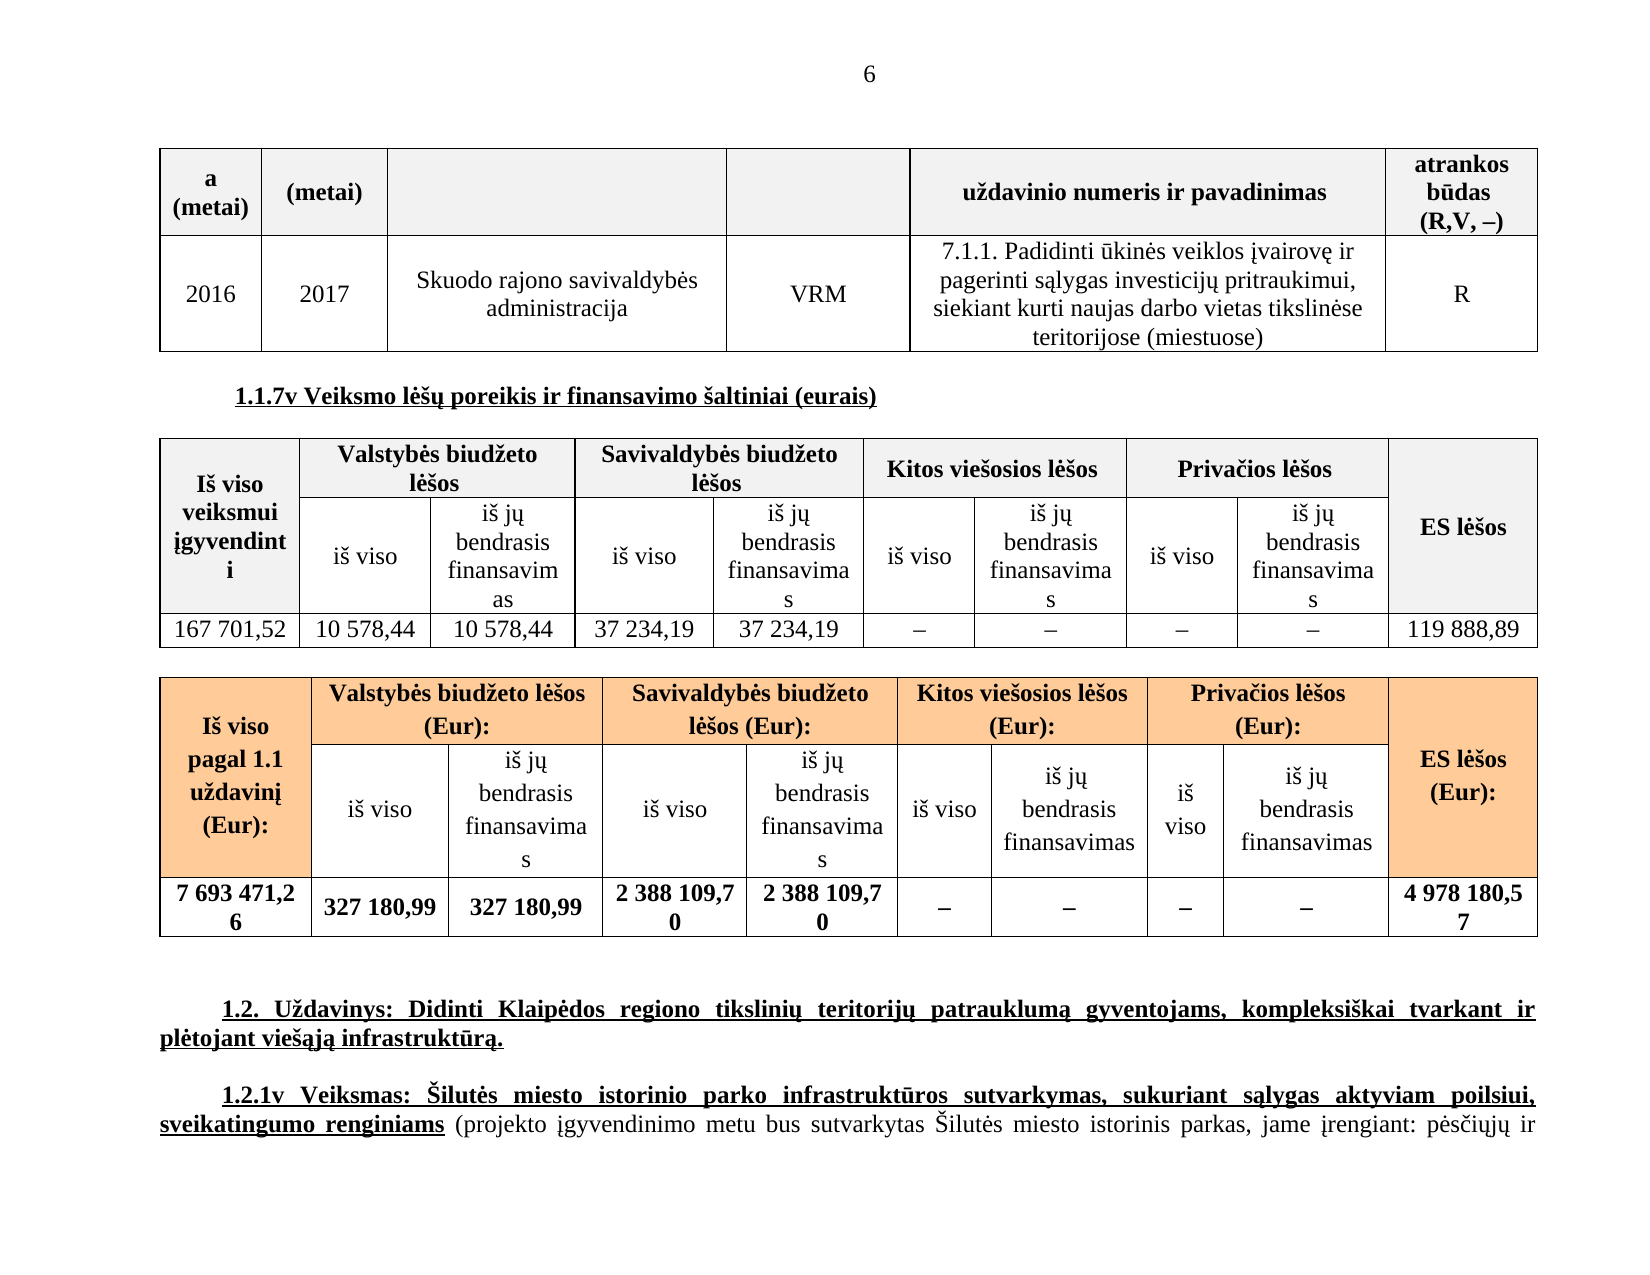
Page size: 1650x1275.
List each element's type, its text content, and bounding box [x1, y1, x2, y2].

table_cell 4 978 180,57 [1389, 878, 1537, 936]
table_cell 2017 [262, 236, 387, 351]
table_cell 2 388 109,70 [747, 878, 897, 936]
table_cell R [1386, 236, 1537, 351]
table_cell iš jų bendrasis finansavimas [1238, 498, 1388, 613]
table_cell 119 888,89 [1389, 614, 1537, 647]
table_header atrankos būdas (R,V, –) [1386, 149, 1537, 235]
table_cell – [1224, 878, 1388, 936]
table_cell 327 180,99 [449, 878, 602, 936]
table_header 1.1.3v Veiksmas: Šilutės H. Šojaus dvaro parko teritorijos sutvarkymas ir pritaikymas rekreacijai (numatoma, kad projekto įgyvendinimo metu bus tvarkomi pėsčiųjų takai, įrengti šviestuvai, vaizdo stebėjimo kameros, mažosios architektūros elementai (suoliukai, šiukšliadėžės ir kt.). 1.1.3v Veiksmo lėšų poreikis ir finansavimo šaltiniai (eurais) 1.1.4v Veiksmas: Šilutės kultūros ir pramogų centro modernizavimas, siekiant didinti kultūrinių paslaugų prieinamumą (pastato rekonstrukcija ir vidaus erdvių remontas, aprūpinimas įranga). 1.1.4v Veiksmo lėšų poreikis ir finansavimo šaltiniai (eurais) 1.1.5v Veiksmas: Šilutės miesto Lietuvininkų g. ir Tilžės g. gretutinių teritorijų viešųjų erdvių sutvarkymas, suformuojant rekreacijai ir aktyviai miestiečių veiklai patrauklias erdves (Projekto įgyvendinimo metu bus atnaujinti arba naujai įrengti pėsčiųjų takai, apšvietimas, mažosios architektūros elementai, stebėjimo kameros, pastatyti vaikų žaidimų ir sporto įrenginiai, pakeistas tarp Lietuvininkų g. ir Klaipėdos g. (prie pastato, esančio Dariaus ir Girėno g. 1, Šilutėje) esančios aikštės grindinys ir sutvarkyta minėtoje teritorijoje esanti atraminė siena). 1.1.5v Veiksmo lėšų poreikis ir finansavimo šaltiniai (eurais) 1.1.6v Veiksmas: Skuodo muziejaus pastato rekonstrukcija ir muziejaus paslaugų plėtra (muziejaus pastato rekonstrukcija, vidaus patalpų remontas, cokolio ir sienų šiltinimas, vidaus patalpų remontas, šildymo sistemos atnaujinimas, elektros instaliacijos atnaujinimas, vėdinimo sistemos įrengimas, baldų ir įrangos atnaujinimas). 1.1.6v Veiksmo lėšų poreikis ir finansavimo šaltiniai (eurais) 1.1.7v Veiksmas: Skuodo miesto turgaus aikštės sutvarkymas (dangos ir apšvietimo sistemos modernizavimas, prekybos paviljonų statyba). 1.1.7v Veiksmo lėšų poreikis ir finansavimo šaltiniai (eurais) 1.2. Uždavinys: Didinti Klaipėdos regiono tikslinių teritorijų patrauklumą gyventojams, kompleksiškai tvarkant ir plėtojant viešąją infrastruktūrą. 1.2.1v Veiksmas: Šilutės miesto istorinio parko infrastruktūros sutvarkymas, sukuriant sąlygas aktyviam poilsiui, sveikatingumo renginiams (projekto įgyvendinimo metu bus sutvarkytas Šilutės miesto istorinis parkas, jame įrengiant: pėsčiųjų ir dviračių takus, apšvietimą, šunų vedžiojimo parką, stebėjimo kameras, universalią aikštę, teniso aikštę, riedlenčių parką, vaikų žaidimų aikšteles, maudyklą, rekonstruojant vieną tiltą ir pastatant du naujus tiltus, lauko treniruoklius, bendruomenės renginių erdvę, viešuosius tualetus, privažiavimo kelią - akligatvį, dvi poilsio aikšteles, sveikatingumo taką, mažosios architektūros elementus ir persirengimo kabinas). 1.2.1v Veiksmo lėšų poreikis ir finansavimo šaltiniai (eurais) 1.2.2v Veiksmas: Daugiabučių gyvenamųjų namų kvartalo, esančio Šilutės mieste, tarp Parko g., Lietuvininkų g. ir Liepų g., kompleksinis sutvarkymas (numatoma, kad projekto įgyvendinimo metu bus sutvarkyti pėsčiųjų takai, automobilių stovėjimo aikštelė su privažiavimu, Birutės g. atkarpa nuo Parko g. iki Liepų g., lietaus nuotekų tinklai, atnaujinti apšvietimo tinklai, įrengta vaikų žaidimų aikštelė, pastatyti treniruokliai). 1.2.2v Veiksmo lėšų poreikis ir finansavimo šaltiniai (eurais) 1.2.3v veiksmas: Šilutės kultūros ir pramogų centro ir bibliotekos pastato, esančio Tilžės g. 12, pritaikymas bendruomenės poreikiams (sukuriant neformalaus ugdymo, bendravimo, komunikacijos erdves, technologijų pagrindu veiksiantį mokslo pažinimo centrą bei pritaikant patalpas bendruomeninei veiklai). 1.2.3v Veiksmo lėšų poreikis ir finansavimo šaltiniai (eurais) 1.2.4v Veiksmas: Šilutės miesto Lietuvininkų, Tilžės gatvių eismo saugos gerinimas ir P. Jakšto, H. Zudermano, Knygnešių, M. Jankaus, Lauko, Miško gatvių rekonstravimas. 1.2.4.v Veiksmo lėšų poreikis ir finansavimo šaltiniai (eurais) 1.2.5v Veiksmas: Skuodo miesto „Žydų kvartalo“ rekonstrukcija: dangos ir apšvietimo sistemos modernizavimas (abipus Laisvės g. tarp sankryžos su Vydūno g. ir Laisvės g. 38-uoju namu dangų ir apšvietimo sistemos modernizavimas). 1.2.5v Veiksmo lėšų poreikis ir finansavimo šaltiniai (eurais) 1.2.6 Veiksmas: Skuodo miesto Šatrijos, Vaižganto, Birutės gatvių rekonstravimas (Šatrijos g. rekonstruojamas atkarpa – 0,177 km, asfalto danga, šaligatviai abipus gatvės, įrengiami gatvės ir šaligatvio apvadai, paviršinio vandens nuotekų sistema, automobilių stovėjimo aikštelė; Birutės g. rekonstruojamas atkarpa – 0,114 km, įrengiama asfalto danga, rekonstruojama paviršinio vandens nuotekų surinkimo sistema, įrengiama automobilių stovėjimo aikštelė šalia Skuodo Bartuvos progimnazijos, įrengiami gatvės apvadai; Vaižganto g. rekonstruojamas atkarpa – 0,503 km, įrengiama asfalto danga su paviršinio vandens nuotekų surinkimu, rekonstruojamas šaligatvis vienoje gatvės pusėje, rekonstruojami gatvės apšvietimo tinklai). 1.2.6v Veiksmo lėšų poreikis ir finansavimo šaltiniai (eurais) 1.2.7 Veiksmas: Skuodo miesto Dariaus ir Girėno gatvės rekonstravimas (rekonstruojamas Dariaus ir Girėno gatvės ruožas – 0,320 km atnaujinama gatvės asfalto danga, įrengiami šaligatviai abipus gatvės, įrengiami gatvės ir šaligatvio bortai, paviršinio vandens nuotekų sistema). 1.2.7v Veiksmo lėšų poreikis ir finansavimo šaltiniai (eurais) [148, 148, 1548, 1138]
table_cell iš jų bendrasis finansavimas [1224, 745, 1388, 877]
table_cell iš viso [312, 745, 448, 877]
table_header Kitos viešosios lėšos (Eur): [898, 678, 1147, 744]
table_cell – [898, 878, 991, 936]
table_header a (metai) [161, 149, 261, 235]
table_header (metai) [262, 149, 387, 235]
table_header Iš viso pagal 1.1 uždavinį (Eur): [161, 678, 311, 877]
table_cell iš viso [603, 745, 746, 877]
table_header Savivaldybės biudžeto lėšos (Eur): [603, 678, 897, 744]
table_header ES lėšos (Eur): [1389, 678, 1537, 877]
table_cell 37 234,19 [576, 614, 713, 647]
table_header uždavinio numeris ir pavadinimas [911, 149, 1385, 235]
table_cell 7 693 471,26 [161, 878, 311, 936]
table_cell Skuodo rajono savivaldybės administracija [388, 236, 726, 351]
table_header Privačios lėšos [1127, 439, 1388, 497]
table_cell iš jų bendrasis finansavimas [431, 498, 574, 613]
table_cell iš jų bendrasis finansavimas [747, 745, 897, 877]
table_cell – [975, 614, 1126, 647]
table_cell iš viso [1127, 498, 1237, 613]
table_cell iš viso [576, 498, 713, 613]
table_cell 7.1.1. Padidinti ūkinės veiklos įvairovę ir pagerinti sąlygas investicijų pritraukimui, siekiant kurti naujas darbo vietas tikslinėse teritorijose (miestuose) [911, 236, 1385, 351]
table_cell iš viso [300, 498, 430, 613]
table_cell 327 180,99 [312, 878, 448, 936]
table_cell – [992, 878, 1147, 936]
table_header [727, 149, 909, 235]
table_cell 2016 [161, 236, 261, 351]
table_cell – [1148, 878, 1223, 936]
table_cell 10 578,44 [300, 614, 430, 647]
table_cell iš jų bendrasis finansavimas [449, 745, 602, 877]
table_header Kitos viešosios lėšos [864, 439, 1126, 497]
table_header ES lėšos [1389, 439, 1537, 613]
table_cell iš jų bendrasis finansavimas [975, 498, 1126, 613]
table_header [388, 149, 726, 235]
table_header Valstybės biudžeto lėšos [300, 439, 574, 497]
table_cell iš jų bendrasis finansavimas [992, 745, 1147, 877]
table_cell 167 701,52 [161, 614, 299, 647]
table_cell – [1238, 614, 1388, 647]
table_cell 10 578,44 [431, 614, 574, 647]
table_cell – [1127, 614, 1237, 647]
table_header Valstybės biudžeto lėšos (Eur): [312, 678, 602, 744]
table_header Savivaldybės biudžeto lėšos [576, 439, 863, 497]
table_cell iš viso [898, 745, 991, 877]
table_cell – [864, 614, 974, 647]
table_cell iš jų bendrasis finansavimas [714, 498, 863, 613]
table_cell 37 234,19 [714, 614, 863, 647]
table_header Privačios lėšos (Eur): [1148, 678, 1388, 744]
table_cell iš viso [864, 498, 974, 613]
table_cell 2 388 109,70 [603, 878, 746, 936]
table_cell iš viso [1148, 745, 1223, 877]
table_header Iš viso veiksmui įgyvendinti [161, 439, 299, 613]
table_cell VRM [727, 236, 909, 351]
